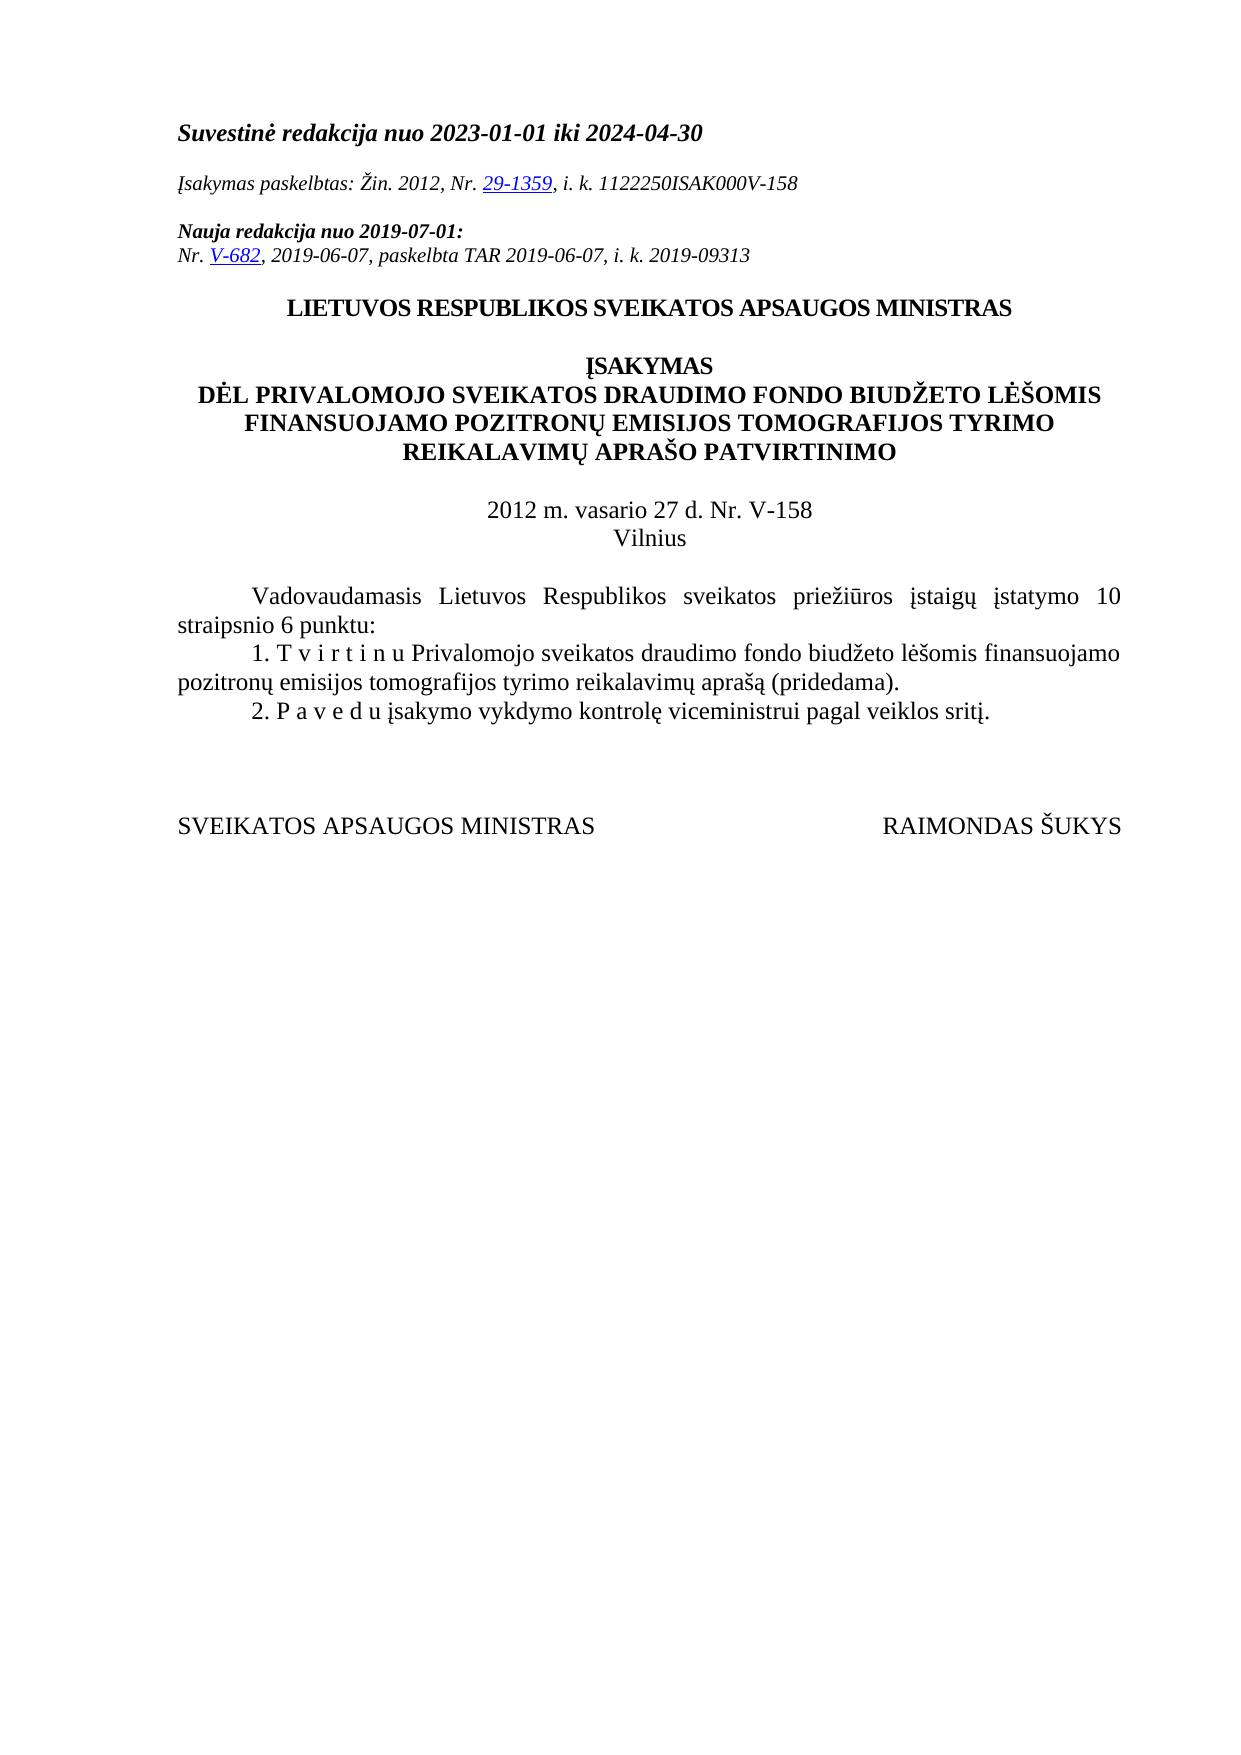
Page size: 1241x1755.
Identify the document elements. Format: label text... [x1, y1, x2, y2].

text SVEIKATOS APSAUGOS MINISTRAS RAIMONDAS ŠUKYS [177, 811, 1122, 840]
text Suvestinė redakcija nuo 2023-01-01 iki 2024-04-30 [177, 118, 1122, 147]
text DĖL PRIVALOMOJO SVEIKATOS DRAUDIMO FONDO BIUDŽETO LĖŠOMIS FINANSUOJAMO POZITRONŲ EMISIJOS TOMOGRAFIJOS TYRIMO REIKALAVIMŲ APRAŠO PATVIRTINIMO [177, 380, 1122, 466]
text Vadovaudamasis Lietuvos Respublikos sveikatos priežiūros įstaigų įstatymo 10 straipsnio 6 punktu: [177, 581, 1122, 638]
text Vilnius [177, 523, 1122, 552]
text LIETUVOS RESPUBLIKOS SVEIKATOS APSAUGOS MINISTRAS [177, 293, 1122, 322]
text Nauja redakcija nuo 2019-07-01: [177, 219, 1122, 243]
text 1. T v i r t i n u Privalomojo sveikatos draudimo fondo biudžeto lėšomis finansuojamo pozitronų emisijos tomografijos tyrimo reikalavimų aprašą (pridedama). [177, 638, 1122, 696]
text 2012 m. vasario 27 d. Nr. V-158 [177, 495, 1122, 523]
text Įsakymas paskelbtas: Žin. 2012, Nr. 29-1359, i. k. 1122250ISAK000V-158 [177, 171, 1122, 195]
text Nr. V-682, 2019-06-07, paskelbta TAR 2019-06-07, i. k. 2019-09313 [177, 243, 1122, 267]
text ĮSAKYMAS [177, 351, 1122, 380]
text 2. P a v e d u įsakymo vykdymo kontrolę viceministrui pagal veiklos sritį. [177, 696, 1122, 725]
